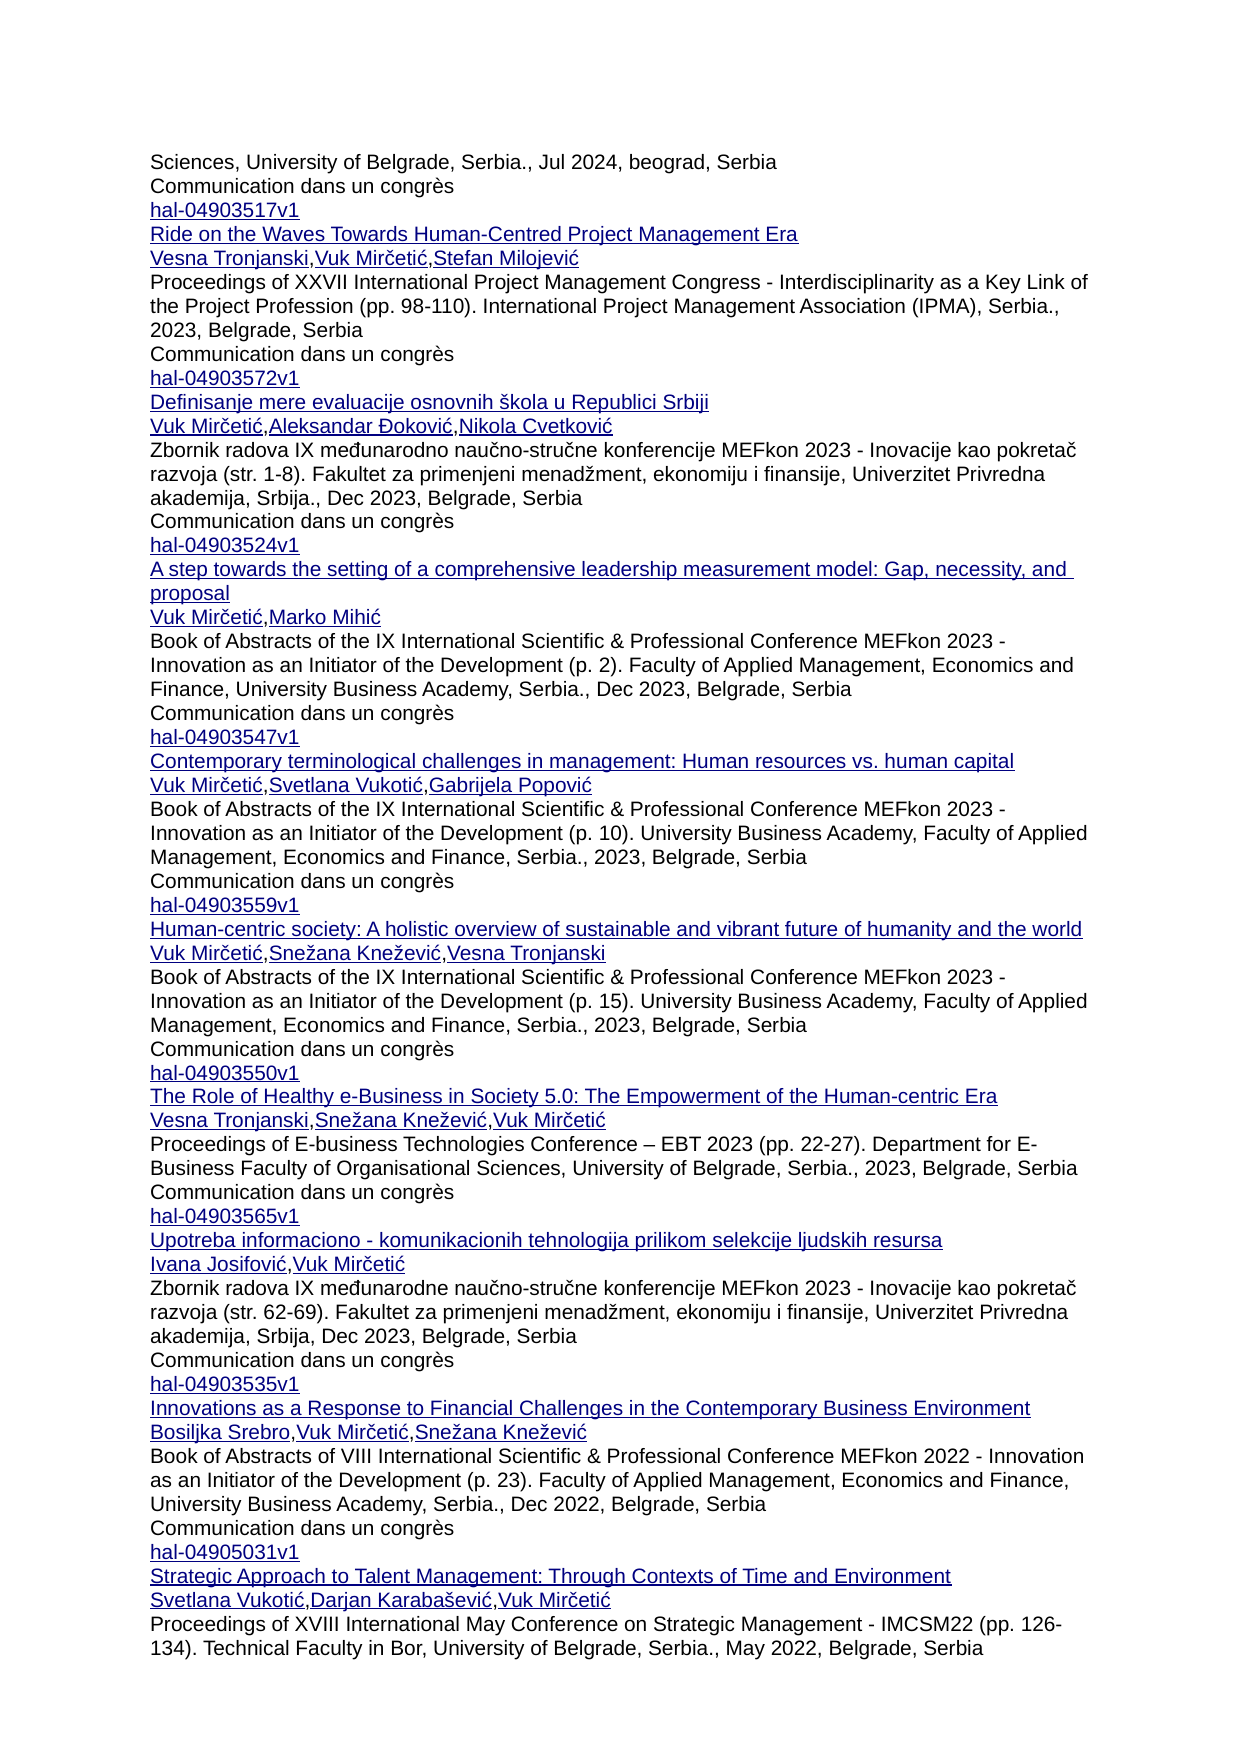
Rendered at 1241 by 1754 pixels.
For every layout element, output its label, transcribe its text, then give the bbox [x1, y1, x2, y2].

table_cell Definisanje mere evaluacije osnovnih škola u Republici Srbiji Vuk Mirčetić,Aleksandar Đoković,Nikola Cvetković Zbornik radova IX međunarodno naučno-stručne konferencije MEFkon 2023 - Inovacije kao pokretač razvoja (str. 1-8). Fakultet za primenjeni menadžment, ekonomiju i finansije, Univerzitet Privredna akademija, Srbija., Dec 2023, Belgrade, Serbia Communication dans un congrès hal-04903524v1 [150, 390, 1090, 557]
table_cell Upotreba informaciono - komunikacionih tehnologija prilikom selekcije ljudskih resursa Ivana Josifović,Vuk Mirčetić Zbornik radova IX međunarodne naučno-stručne konferencije MEFkon 2023 - Inovacije kao pokretač razvoja (str. 62-69). Fakultet za primenjeni menadžment, ekonomiju i finansije, Univerzitet Privredna akademija, Srbija, Dec 2023, Belgrade, Serbia Communication dans un congrès hal-04903535v1 [150, 1228, 1090, 1396]
table_cell Strategic Approach to Talent Management: Through Contexts of Time and Environment Svetlana Vukotić,Darjan Karabašević,Vuk Mirčetić Proceedings of XVIII International May Conference on Strategic Management - IMCSM22 (pp. 126-134). Technical Faculty in Bor, University of Belgrade, Serbia., May 2022, Belgrade, Serbia [150, 1564, 1090, 1659]
table_cell A step towards the setting of a comprehensive leadership measurement model: Gap, necessity, and proposal Vuk Mirčetić,Marko Mihić Book of Abstracts of the IX International Scientific & Professional Conference MEFkon 2023 - Innovation as an Initiator of the Development (p. 2). Faculty of Applied Management, Economics and Finance, University Business Academy, Serbia., Dec 2023, Belgrade, Serbia Communication dans un congrès hal-04903547v1 [150, 557, 1090, 749]
table_cell Human-centric society: A holistic overview of sustainable and vibrant future of humanity and the world Vuk Mirčetić,Snežana Knežević,Vesna Tronjanski Book of Abstracts of the IX International Scientific & Professional Conference MEFkon 2023 - Innovation as an Initiator of the Development (p. 15). University Business Academy, Faculty of Applied Management, Economics and Finance, Serbia., 2023, Belgrade, Serbia Communication dans un congrès hal-04903550v1 [150, 917, 1090, 1084]
table_cell Innovations as a Response to Financial Challenges in the Contemporary Business Environment Bosiljka Srebro,Vuk Mirčetić,Snežana Knežević Book of Abstracts of VIII International Scientific & Professional Conference MEFkon 2022 - Innovation as an Initiator of the Development (p. 23). Faculty of Applied Management, Economics and Finance, University Business Academy, Serbia., Dec 2022, Belgrade, Serbia Communication dans un congrès hal-04905031v1 [150, 1396, 1090, 1563]
table_cell The Role of Healthy e-Business in Society 5.0: The Empowerment of the Human-centric Era Vesna Tronjanski,Snežana Knežević,Vuk Mirčetić Proceedings of E-business Technologies Conference – EBT 2023 (pp. 22-27). Department for E-Business Faculty of Organisational Sciences, University of Belgrade, Serbia., 2023, Belgrade, Serbia Communication dans un congrès hal-04903565v1 [150, 1084, 1090, 1228]
table_cell Contemporary terminological challenges in management: Human resources vs. human capital Vuk Mirčetić,Svetlana Vukotić,Gabrijela Popović Book of Abstracts of the IX International Scientific & Professional Conference MEFkon 2023 - Innovation as an Initiator of the Development (p. 10). University Business Academy, Faculty of Applied Management, Economics and Finance, Serbia., 2023, Belgrade, Serbia Communication dans un congrès hal-04903559v1 [150, 749, 1090, 917]
table_cell Ride on the Waves Towards Human-Centred Project Management Era Vesna Tronjanski,Vuk Mirčetić,Stefan Milojević Proceedings of XXVII International Project Management Congress - Interdisciplinarity as a Key Link of the Project Profession (pp. 98-110). International Project Management Association (IPMA), Serbia., 2023, Belgrade, Serbia Communication dans un congrès hal-04903572v1 [150, 222, 1090, 389]
table_cell Sciences, University of Belgrade, Serbia., Jul 2024, beograd, Serbia Communication dans un congrès hal-04903517v1 [150, 150, 1090, 222]
